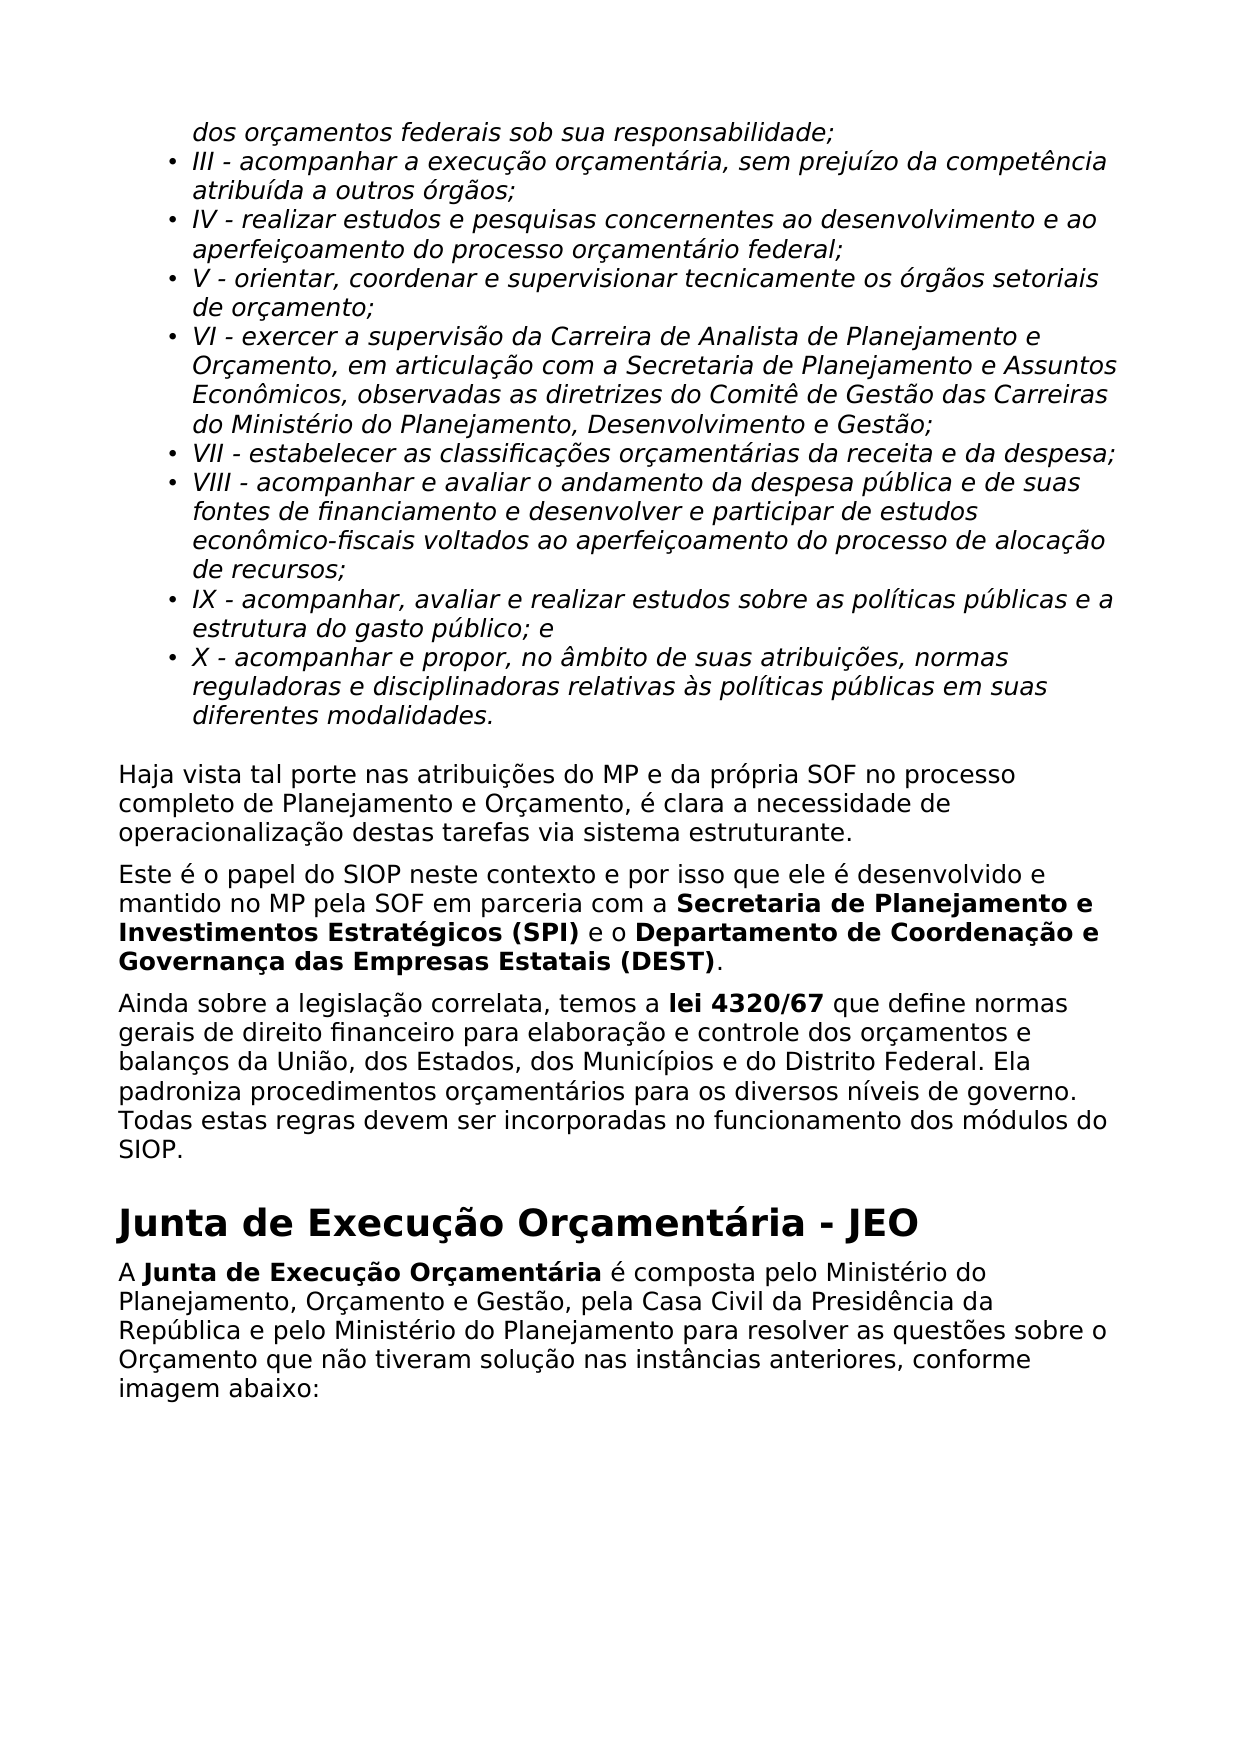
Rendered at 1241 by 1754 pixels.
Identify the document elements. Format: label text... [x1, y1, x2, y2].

list X - acompanhar e propor, no âmbito de suas atribuições, normas reguladoras e disciplinadoras relativas às políticas públicas em suas diferentes modalidades. [177, 643, 1122, 731]
list VIII - acompanhar e avaliar o andamento da despesa pública e de suas fontes de financiamento e desenvolver e participar de estudos econômico-fiscais voltados ao aperfeiçoamento do processo de alocação de recursos; [177, 468, 1122, 585]
list IX - acompanhar, avaliar e realizar estudos sobre as políticas públicas e a estrutura do gasto público; e [177, 585, 1122, 643]
text A Junta de Execução Orçamentária é composta pelo Ministério do Planejamento, Orçamento e Gestão, pela Casa Civil da Presidência da República e pelo Ministério do Planejamento para resolver as questões sobre o Orçamento que não tiveram solução nas instâncias anteriores, conforme imagem abaixo: [118, 1258, 1122, 1404]
list VII - estabelecer as classificações orçamentárias da receita e da despesa; [177, 439, 1122, 468]
list III - acompanhar a execução orçamentária, sem prejuízo da competência atribuída a outros órgãos; [177, 147, 1122, 206]
list IV - realizar estudos e pesquisas concernentes ao desenvolvimento e ao aperfeiçoamento do processo orçamentário federal; [177, 206, 1122, 264]
text Haja vista tal porte nas atribuições do MP e da própria SOF no processo completo de Planejamento e Orçamento, é clara a necessidade de operacionalização destas tarefas via sistema estruturante. [118, 760, 1122, 848]
list dos orçamentos federais sob sua responsabilidade; [177, 118, 1122, 147]
text Este é o papel do SIOP neste contexto e por isso que ele é desenvolvido e mantido no MP pela SOF em parceria com a Secretaria de Planejamento e Investimentos Estratégicos (SPI) e o Departamento de Coordenação e Governança das Empresas Estatais (DEST). [118, 860, 1122, 977]
list VI - exercer a supervisão da Carreira de Analista de Planejamento e Orçamento, em articulação com a Secretaria de Planejamento e Assuntos Econômicos, observadas as diretrizes do Comitê de Gestão das Carreiras do Ministério do Planejamento, Desenvolvimento e Gestão; [177, 322, 1122, 439]
text Ainda sobre a legislação correlata, temos a lei 4320/67 que define normas gerais de direito financeiro para elaboração e controle dos orçamentos e balanços da União, dos Estados, dos Municípios e do Distrito Federal. Ela padroniza procedimentos orçamentários para os diversos níveis de governo. Todas estas regras devem ser incorporadas no funcionamento dos módulos do SIOP. [118, 989, 1122, 1164]
list V - orientar, coordenar e supervisionar tecnicamente os órgãos setoriais de orçamento; [177, 264, 1122, 322]
subtitle Junta de Execução Orçamentária - JEO [118, 1202, 1122, 1245]
